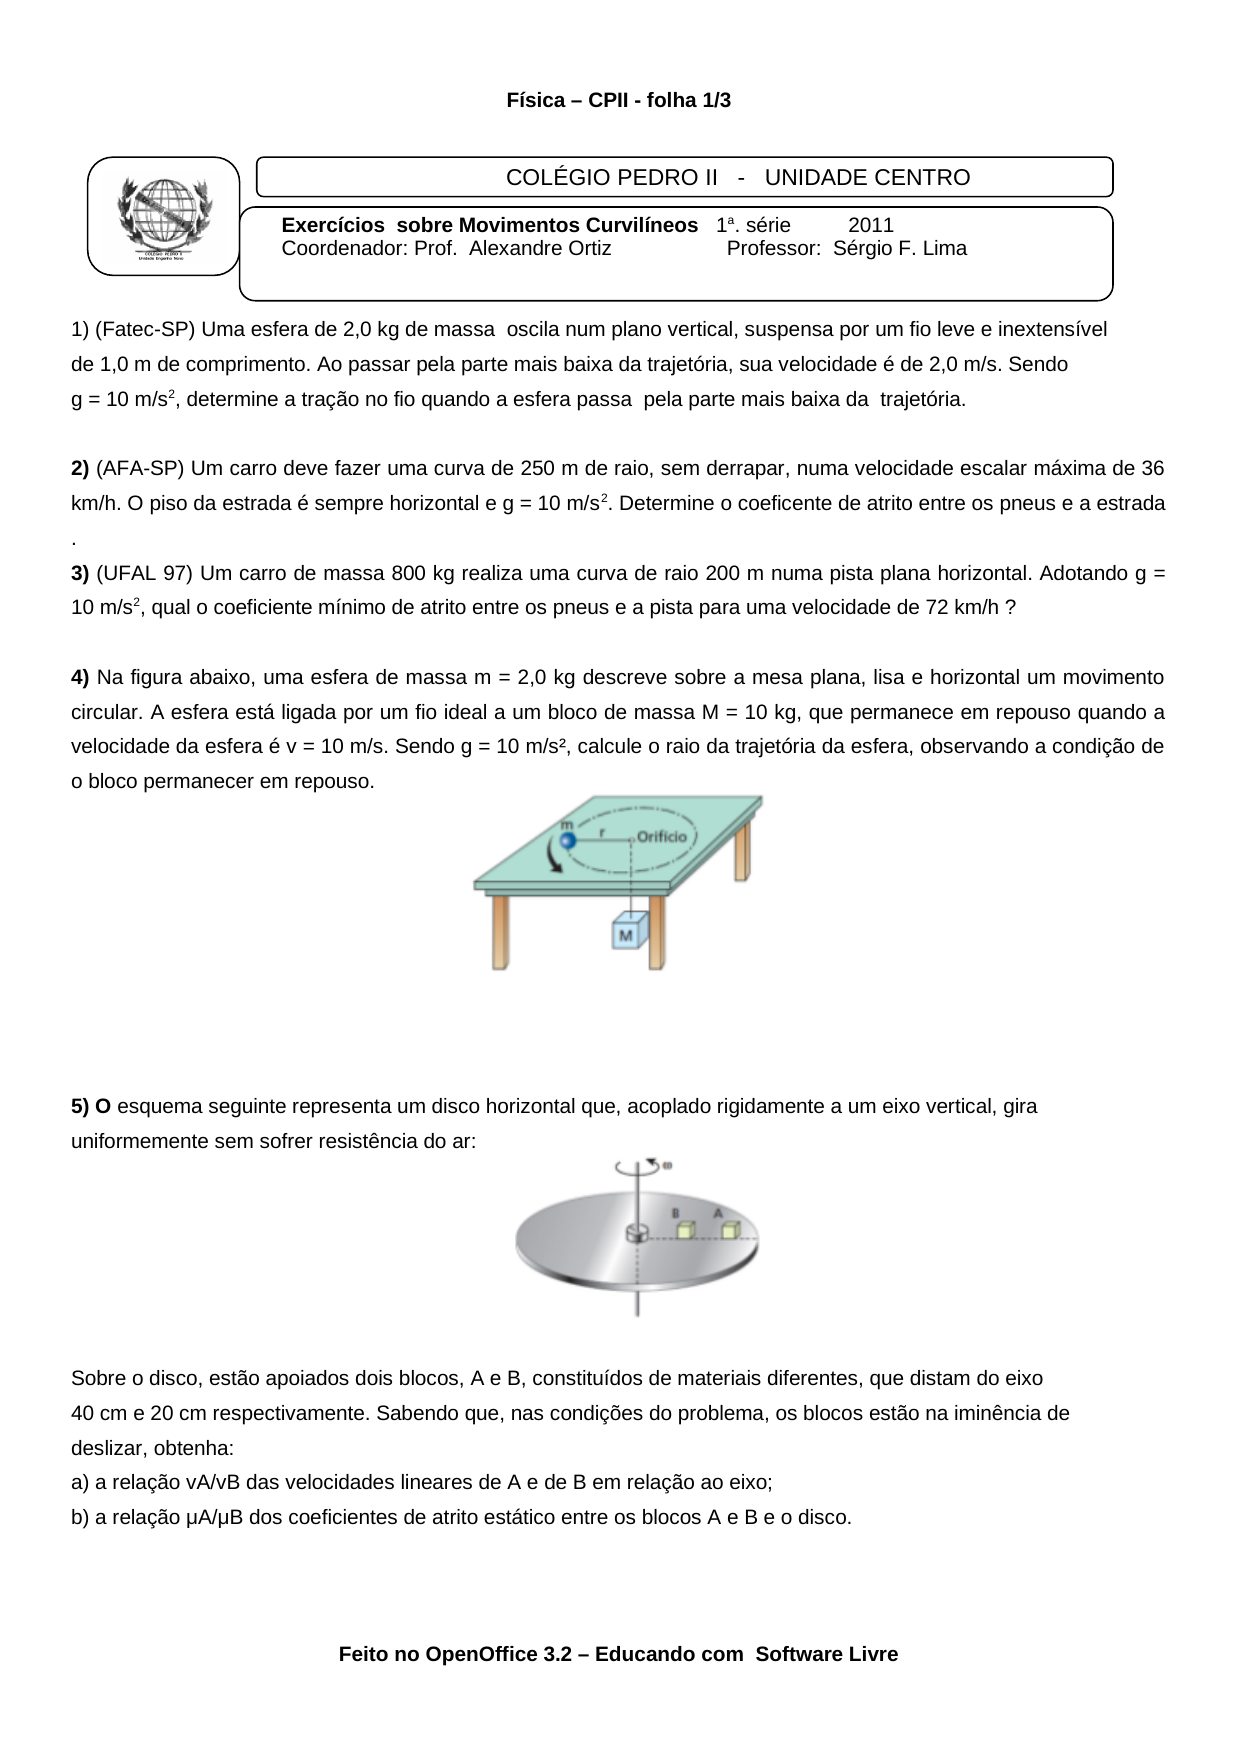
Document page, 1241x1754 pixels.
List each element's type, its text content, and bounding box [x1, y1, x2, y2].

text deslizar, obtenha: [71, 1436, 1166, 1459]
text 3) (UFAL 97) Um carro de massa 800 kg realiza uma curva de raio 200 m numa pista plana horizontal. Adotando g = 10 m/s2, qual o coeficiente mínimo de atrito entre os pneus e a pista para uma velocidade de 72 km/h ? [71, 561, 1166, 619]
picture [453, 1153, 785, 1321]
text b) a relação μA/μB dos coeficientes de atrito estático entre os blocos A e B e o disco. [71, 1506, 1166, 1529]
text 5) O esquema seguinte representa um disco horizontal que, acoplado rigidamente a um eixo vertical, gira [71, 1095, 1166, 1118]
text a) a relação vA/vB das velocidades lineares de A e de B em relação ao eixo; [71, 1471, 1166, 1494]
text Sobre o disco, estão apoiados dois blocos, A e B, constituídos de materiais diferentes, que distam do eixo [71, 1367, 1166, 1390]
text COLÉGIO PEDRO II - UNIDADE CENTRO [1114, 164, 1166, 190]
text 40 cm e 20 cm respectivamente. Sabendo que, nas condições do problema, os blocos estão na iminência de [71, 1401, 1166, 1425]
text Exercícios sobre Movimentos Curvilíneos 1a. série 2011 [1112, 213, 1166, 236]
text de 1,0 m de comprimento. Ao passar pela parte mais baixa da trajetória, sua velocidade é de 2,0 m/s. Sendo [71, 352, 1166, 376]
text 4) Na figura abaixo, uma esfera de massa m = 2,0 kg descreve sobre a mesa plana, lisa e horizontal um movimento circular. A esfera está ligada por um fio ideal a um bloco de massa M = 10 kg, que permanece em repouso quando a velocidade da esfera é v = 10 m/s. Sendo g = 10 m/s², calcule o raio da trajetória da esfera, observando a condição de o bloco permanecer em repouso. [71, 666, 1166, 793]
picture [439, 793, 798, 980]
text g = 10 m/s2, determine a tração no fio quando a esfera passa pela parte mais baixa da trajetória. [71, 387, 1166, 411]
text 1) (Fatec-SP) Uma esfera de 2,0 kg de massa oscila num plano vertical, suspensa por um fio leve e inextensível [71, 318, 1166, 341]
text 2) (AFA-SP) Um carro deve fazer uma curva de 250 m de raio, sem derrapar, numa velocidade escalar máxima de 36 km/h. O piso da estrada é sempre horizontal e g = 10 m/s2. Determine o coeficente de atrito entre os pneus e a estrada . [71, 457, 1166, 550]
text Coordenador: Prof. Alexandre Ortiz Professor: Sérgio F. Lima [1114, 236, 1166, 260]
text uniformemente sem sofrer resistência do ar: [71, 1130, 1166, 1153]
picture [102, 171, 227, 263]
